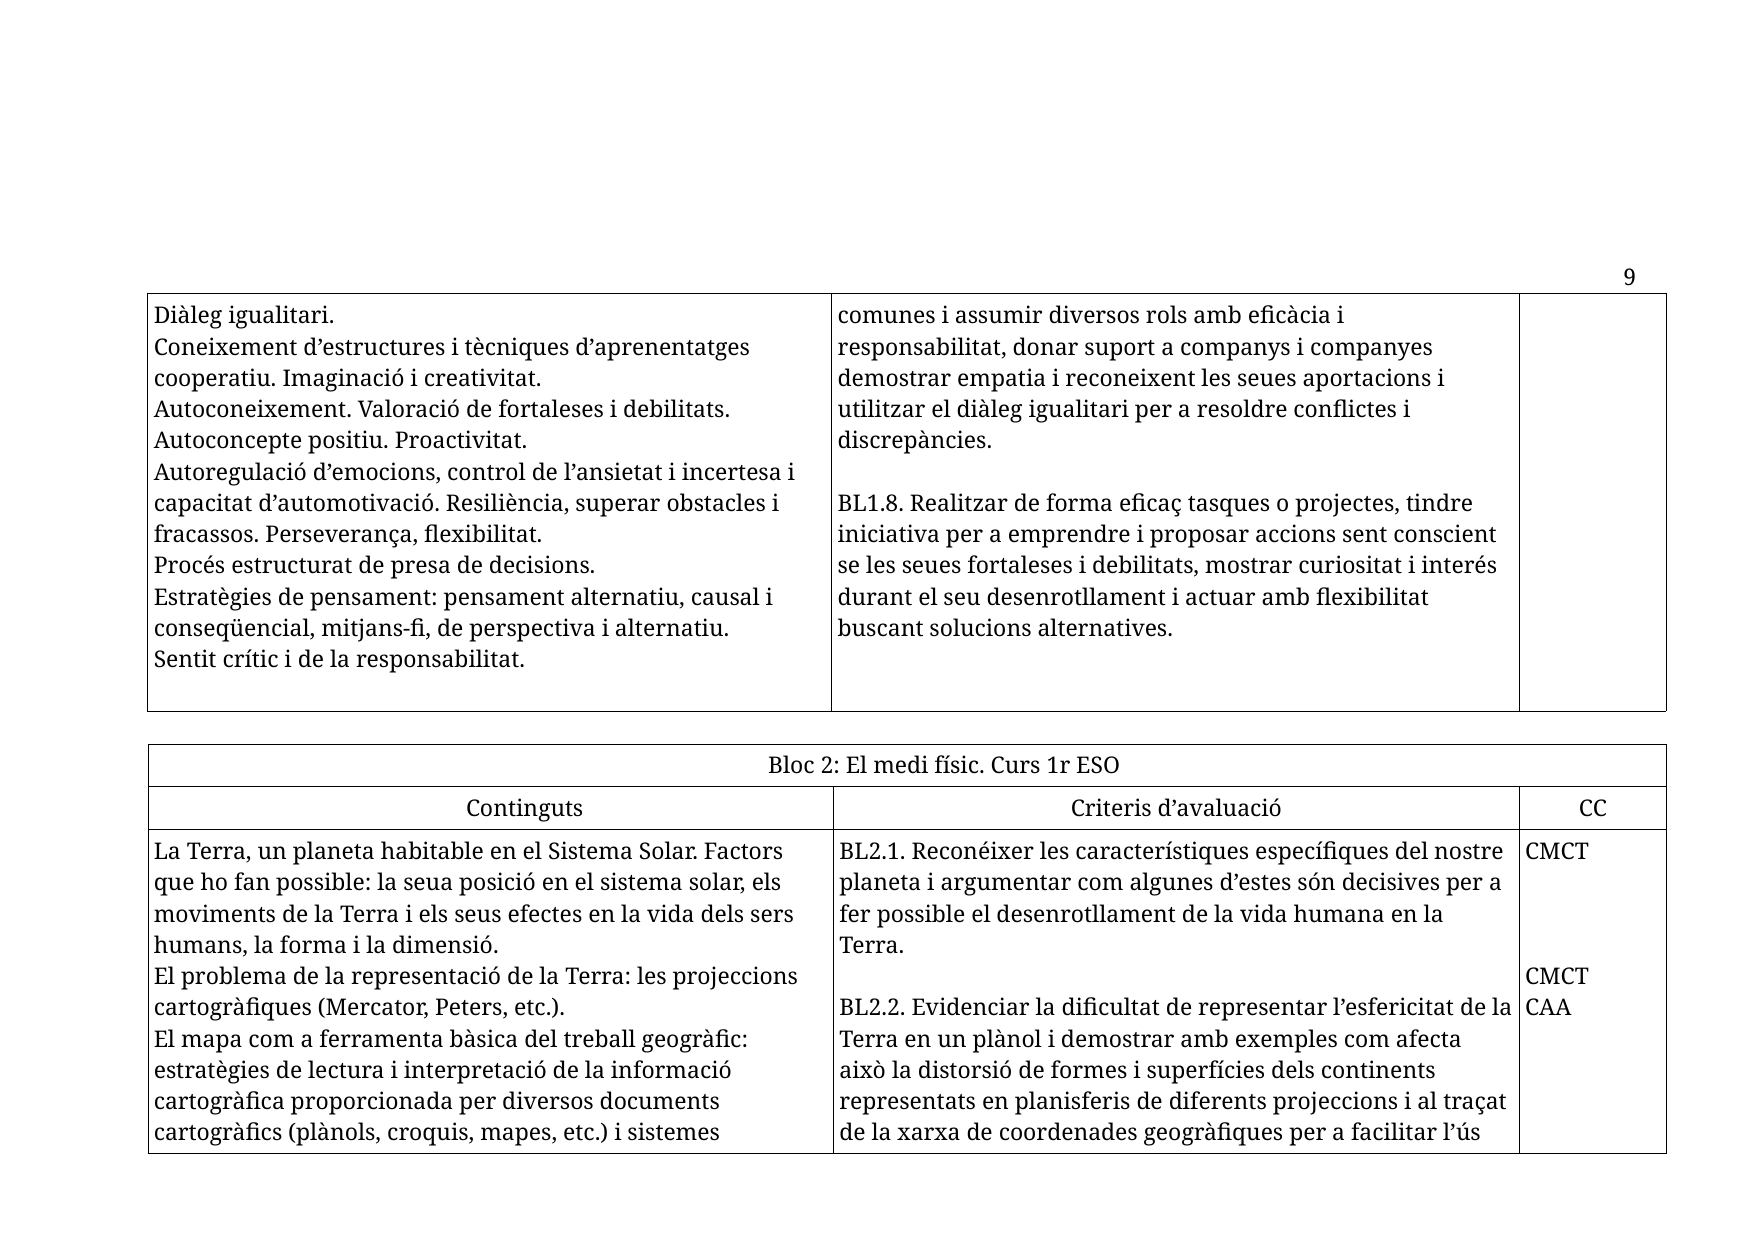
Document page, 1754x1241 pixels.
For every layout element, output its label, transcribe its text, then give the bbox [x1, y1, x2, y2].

table_cell [1520, 294, 1666, 711]
table_cell CMCT CMCT CAA [1520, 830, 1666, 1153]
table_header Bloc 2: El medi físic. Curs 1r ESO [149, 745, 1666, 786]
table_cell La Terra, un planeta habitable en el Sistema Solar. Factors que ho fan possible: la seua posició en el sistema solar, els moviments de la Terra i els seus efectes en la vida dels sers humans, la forma i la dimensió. El problema de la representació de la Terra: les projeccions cartogràfiques (Mercator, Peters, etc.). El mapa com a ferramenta bàsica del treball geogràfic: estratègies de lectura i interpretació de la informació cartogràfica proporcionada per diversos documents cartogràfics (plànols, croquis, mapes, etc.) i sistemes [149, 830, 833, 1153]
table_cell CC [1520, 787, 1666, 829]
table_cell Criteris d’avaluació [834, 787, 1519, 829]
table_cell BL2.1. Reconéixer les característiques específiques del nostre planeta i argumentar com algunes d’estes són decisives per a fer possible el desenrotllament de la vida humana en la Terra. BL2.2. Evidenciar la dificultat de representar l’esfericitat de la Terra en un plànol i demostrar amb exemples com afecta això la distorsió de formes i superfícies dels continents representats en planisferis de diferents projeccions i al traçat de la xarxa de coordenades geogràfiques per a facilitar l’ús [834, 830, 1519, 1153]
table_cell Continguts [149, 787, 833, 829]
table_cell comunes i assumir diversos rols amb eficàcia i responsabilitat, donar suport a companys i companyes demostrar empatia i reconeixent les seues aportacions i utilitzar el diàleg igualitari per a resoldre conflictes i discrepàncies. BL1.8. Realitzar de forma eficaç tasques o projectes, tindre iniciativa per a emprendre i proposar accions sent conscient se les seues fortaleses i debilitats, mostrar curiositat i interés durant el seu desenrotllament i actuar amb flexibilitat buscant solucions alternatives. [832, 294, 1519, 711]
table_cell Diàleg igualitari. Coneixement d’estructures i tècniques d’aprenentatges cooperatiu. Imaginació i creativitat. Autoconeixement. Valoració de fortaleses i debilitats. Autoconcepte positiu. Proactivitat. Autoregulació d’emocions, control de l’ansietat i incertesa i capacitat d’automotivació. Resiliència, superar obstacles i fracassos. Perseverança, flexibilitat. Procés estructurat de presa de decisions. Estratègies de pensament: pensament alternatiu, causal i conseqüencial, mitjans-fi, de perspectiva i alternatiu. Sentit crític i de la responsabilitat. [148, 294, 831, 711]
